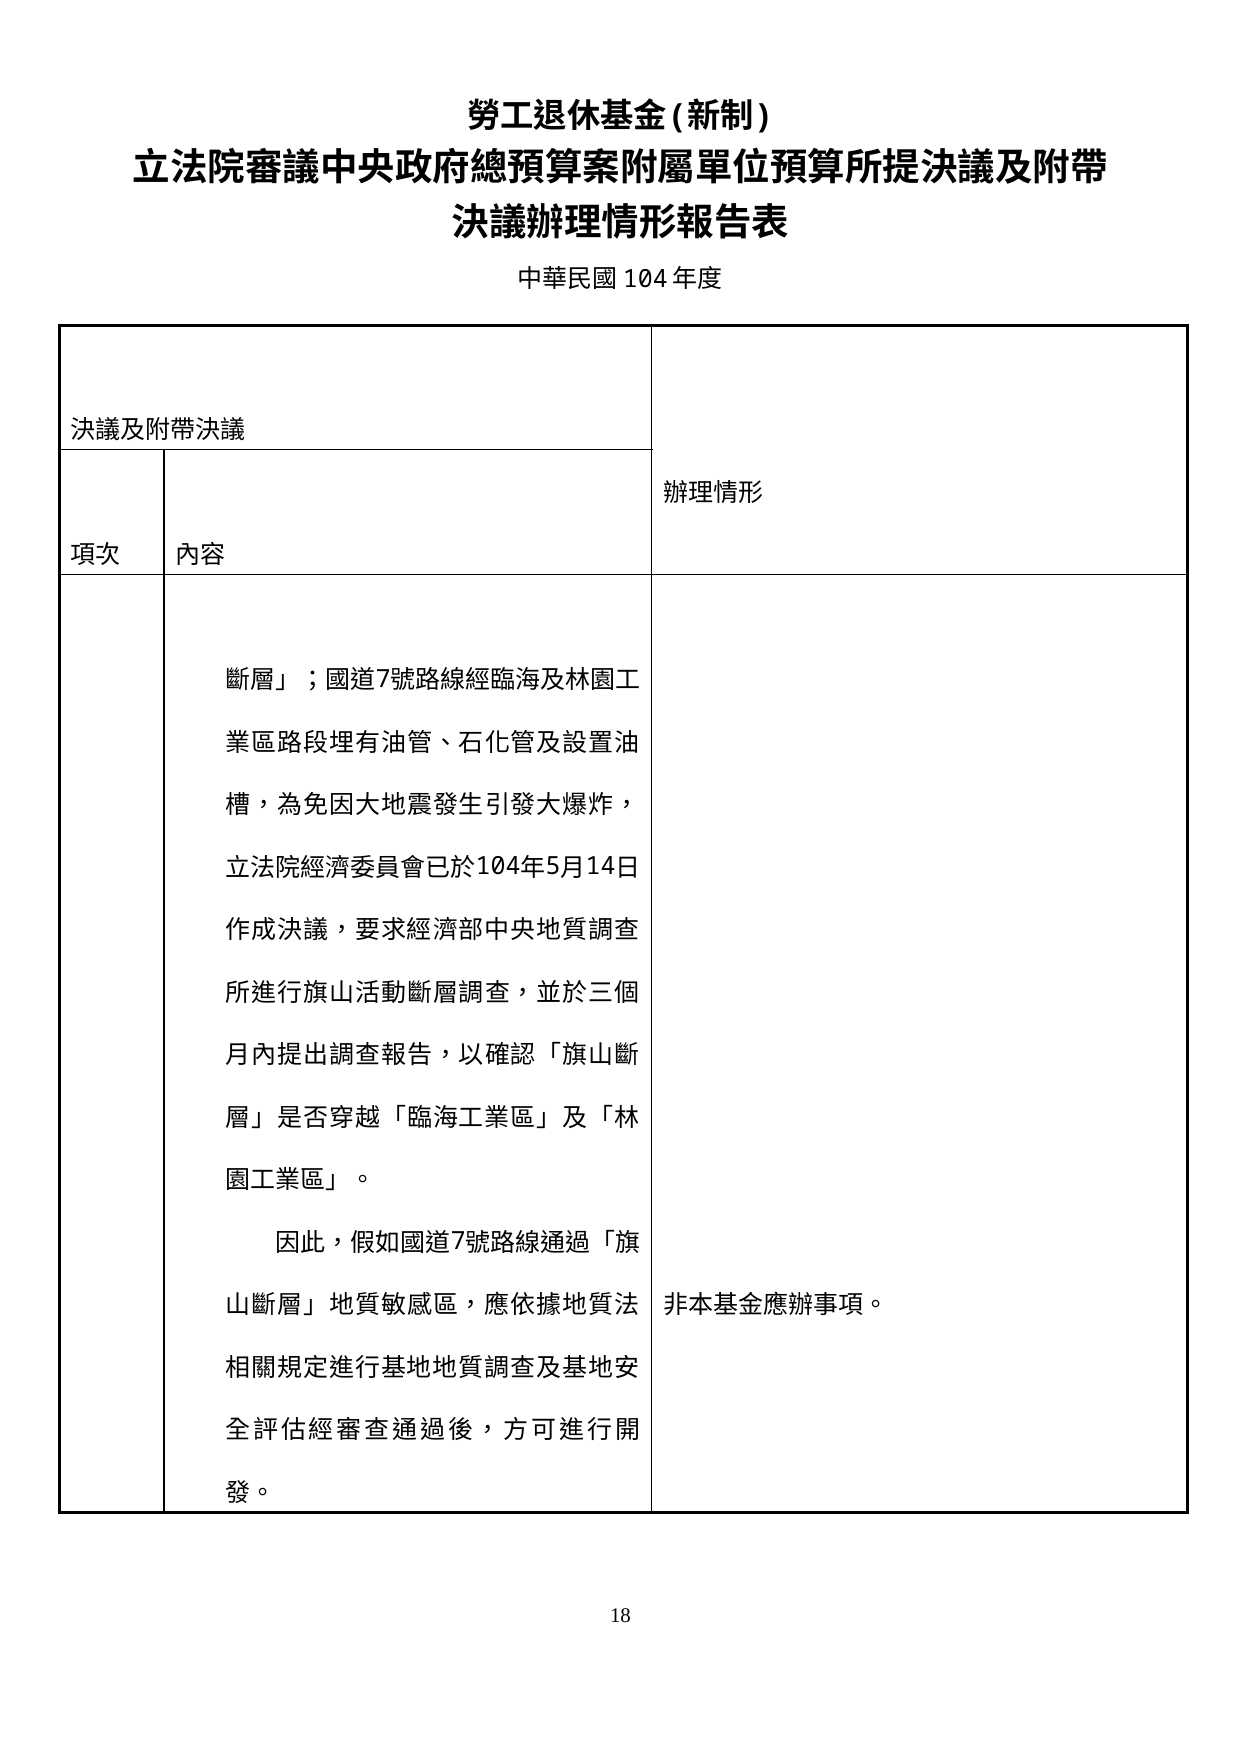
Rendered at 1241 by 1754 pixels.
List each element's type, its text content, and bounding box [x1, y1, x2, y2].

table_header 辦理情形 [652, 327, 1186, 573]
table_cell 內容 [165, 450, 651, 573]
table_cell [61, 575, 163, 1511]
table_cell 非本基金應辦事項。 [652, 575, 1186, 1511]
table_header 決議及附帶決議 [61, 327, 651, 448]
table_cell 項次 [61, 450, 163, 573]
table_cell 斷層」；國道7號路線經臨海及林園工業區路段埋有油管、石化管及設置油槽，為免因大地震發生引發大爆炸，立法院經濟委員會已於104年5月14日作成決議，要求經濟部中央地質調查所進行旗山活動斷層調查，並於三個月內提出調查報告，以確認「旗山斷層」是否穿越「臨海工業區」及「林園工業區」。 因此，假如國道7號路線通過「旗山斷層」地質敏感區，應依據地質法相關規定進行基地地質調查及基地安全評估經審查通過後，方可進行開發。 [165, 575, 651, 1511]
